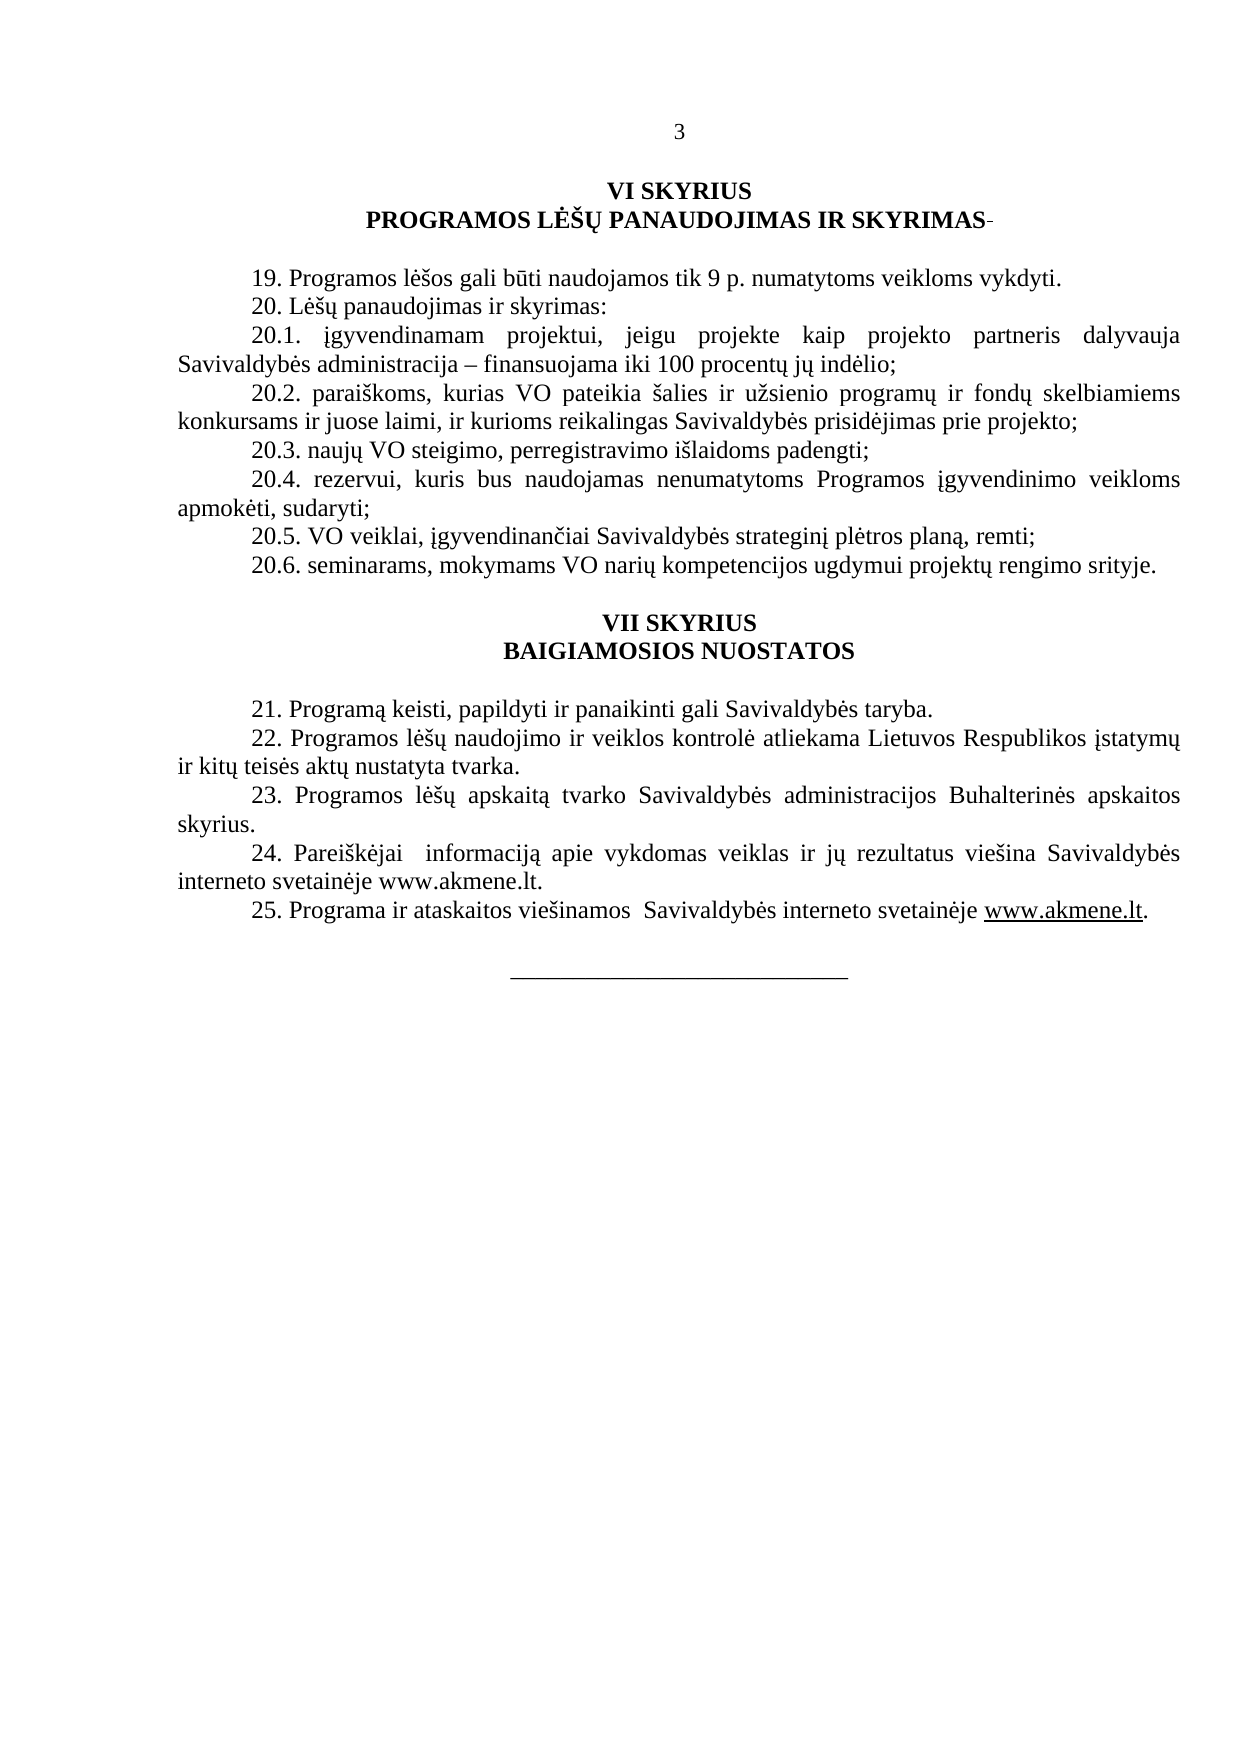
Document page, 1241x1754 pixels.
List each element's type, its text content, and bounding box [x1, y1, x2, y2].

text BAIGIAMOSIOS NUOSTATOS [177, 636, 1181, 665]
text VII SKYRIUS [177, 608, 1181, 636]
text 20.6. seminarams, mokymams VO narių kompetencijos ugdymui projektų rengimo srityje. [177, 550, 1181, 579]
text 20. Lėšų panaudojimas ir skyrimas: [177, 291, 1181, 320]
text 21. Programą keisti, papildyti ir panaikinti gali Savivaldybės taryba. [177, 694, 1181, 723]
text ___________________________ [177, 953, 1181, 981]
text 22. Programos lėšų naudojimo ir veiklos kontrolė atliekama Lietuvos Respublikos įstatymų ir kitų teisės aktų nustatyta tvarka. [177, 723, 1181, 780]
text 20.4. rezervui, kuris bus naudojamas nenumatytoms Programos įgyvendinimo veikloms apmokėti, sudaryti; [177, 464, 1181, 521]
text 24. Pareiškėjai informaciją apie vykdomas veiklas ir jų rezultatus viešina Savivaldybės interneto svetainėje www.akmene.lt. [177, 838, 1181, 895]
text PROGRAMOS LĖŠŲ PANAUDOJIMAS IR SKYRIMAS [177, 205, 1181, 234]
text 19. Programos lėšos gali būti naudojamos tik 9 p. numatytoms veikloms vykdyti. [177, 263, 1181, 291]
text 25. Programa ir ataskaitos viešinamos Savivaldybės interneto svetainėje www.akmene.lt. [177, 895, 1181, 924]
text 23. Programos lėšų apskaitą tvarko Savivaldybės administracijos Buhalterinės apskaitos skyrius. [177, 780, 1181, 838]
text VI SKYRIUS [177, 176, 1181, 205]
text 20.2. paraiškoms, kurias VO pateikia šalies ir užsienio programų ir fondų skelbiamiems konkursams ir juose laimi, ir kurioms reikalingas Savivaldybės prisidėjimas prie projekto; [177, 378, 1181, 435]
text 20.3. naujų VO steigimo, perregistravimo išlaidoms padengti; [177, 435, 1181, 464]
text 20.1. įgyvendinamam projektui, jeigu projekte kaip projekto partneris dalyvauja Savivaldybės administracija – finansuojama iki 100 procentų jų indėlio; [177, 320, 1181, 378]
text 20.5. VO veiklai, įgyvendinančiai Savivaldybės strateginį plėtros planą, remti; [177, 521, 1181, 550]
